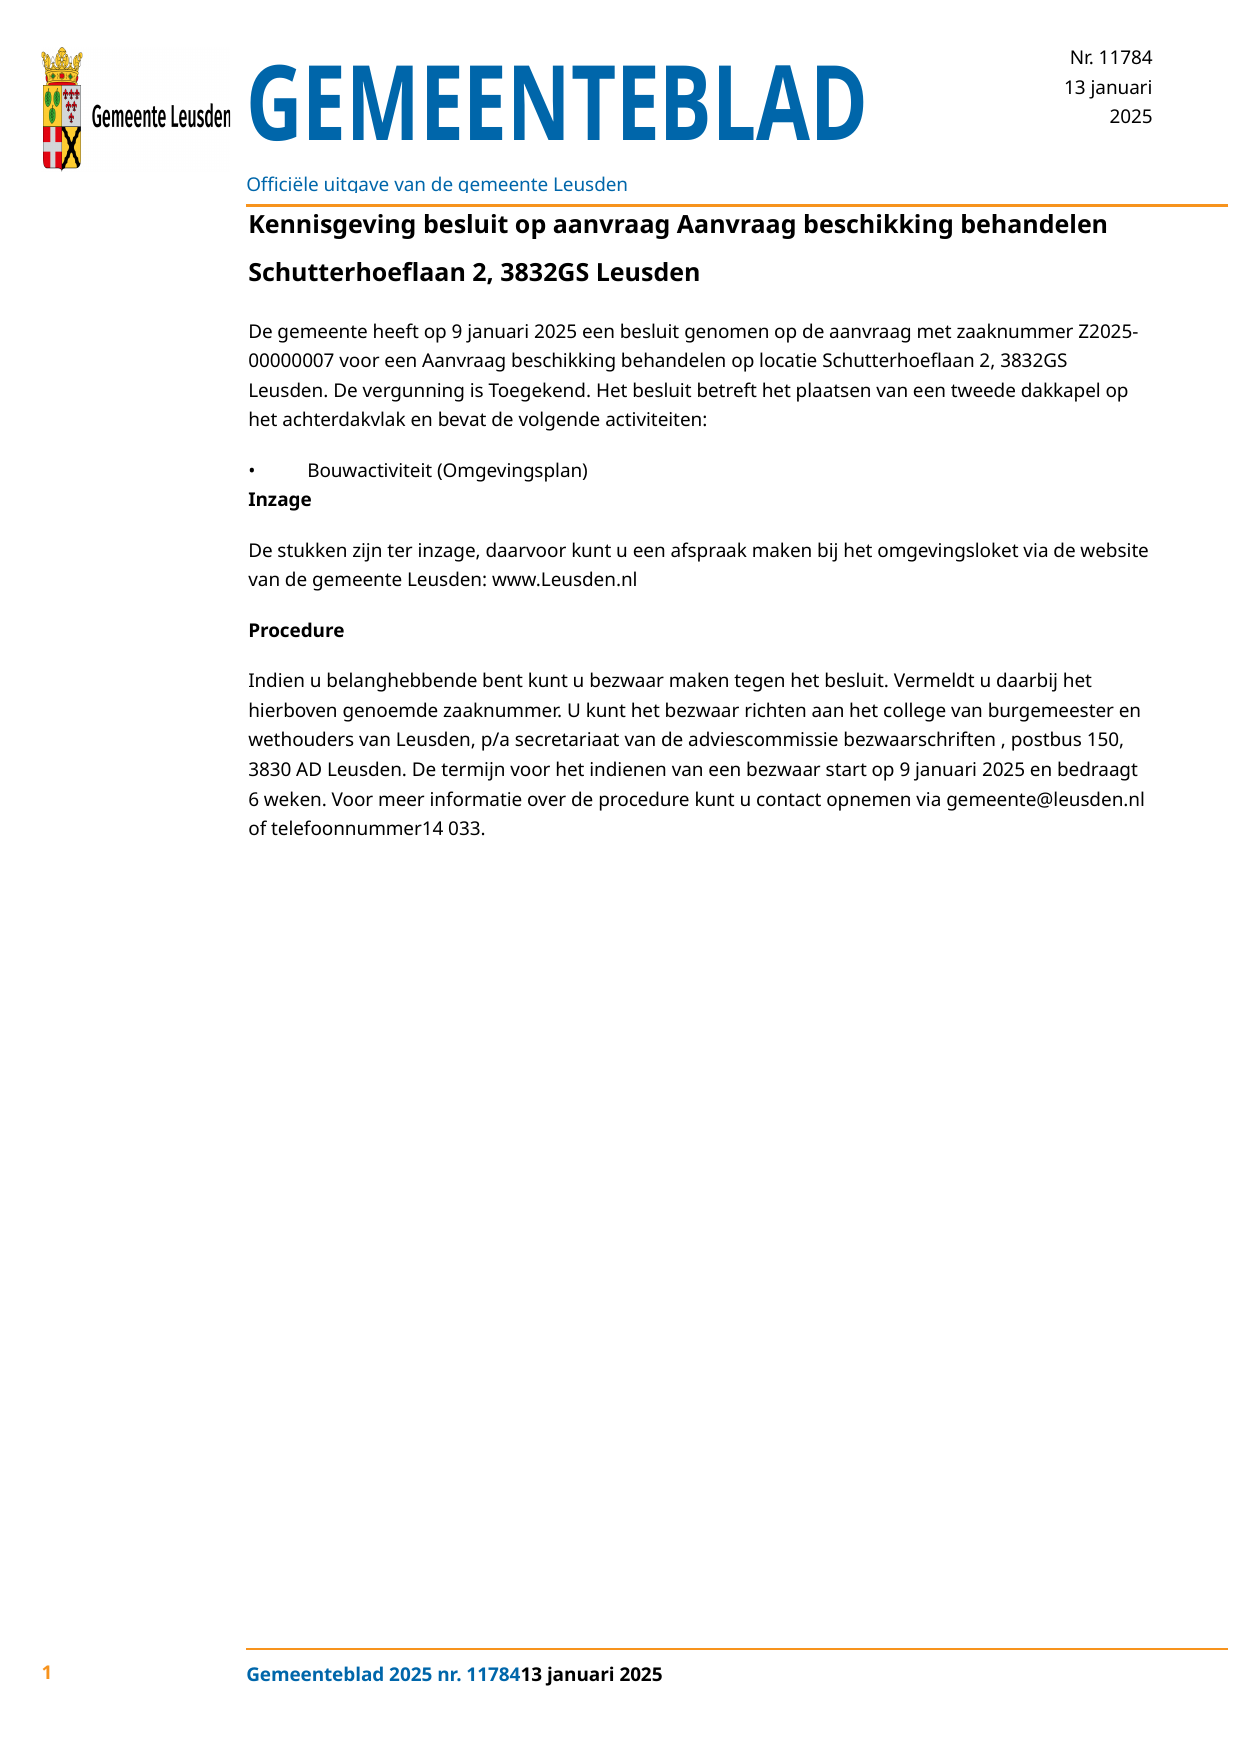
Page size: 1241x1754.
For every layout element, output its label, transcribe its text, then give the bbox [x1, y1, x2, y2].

picture [41, 47, 231, 172]
list Bouwactiviteit (Omgevingsplan) [248, 457, 1152, 483]
text Inzage [248, 487, 1152, 512]
text De stukken zijn ter inzage, daarvoor kunt u een afspraak maken bij het omgevingsloket via de website van de gemeente Leusden: www.Leusden.nl [248, 537, 1152, 592]
text Indien u belanghebbende bent kunt u bezwaar maken tegen het besluit. Vermeldt u daarbij het hierboven genoemde zaaknummer. U kunt het bezwaar richten aan het college van burgemeester en wethouders van Leusden, p/a secretariaat van de adviescommissie bezwaarschriften , postbus 150, 3830 AD Leusden. De termijn voor het indienen van een bezwaar start op 9 januari 2025 en bedraagt 6 weken. Voor meer informatie over de procedure kunt u contact opnemen via gemeente@leusden.nl of telefoonnummer14 033. [248, 667, 1152, 841]
text Kennisgeving besluit op aanvraag Aanvraag beschikking behandelen Schutterhoeflaan 2, 3832GS Leusden [248, 207, 1152, 288]
text De gemeente heeft op 9 januari 2025 een besluit genomen op de aanvraag met zaaknummer Z2025-00000007 voor een Aanvraag beschikking behandelen op locatie Schutterhoeflaan 2, 3832GS Leusden. De vergunning is Toegekend. Het besluit betreft het plaatsen van een tweede dakkapel op het achterdakvlak en bevat de volgende activiteiten: [248, 318, 1152, 432]
text Procedure [248, 617, 1152, 643]
